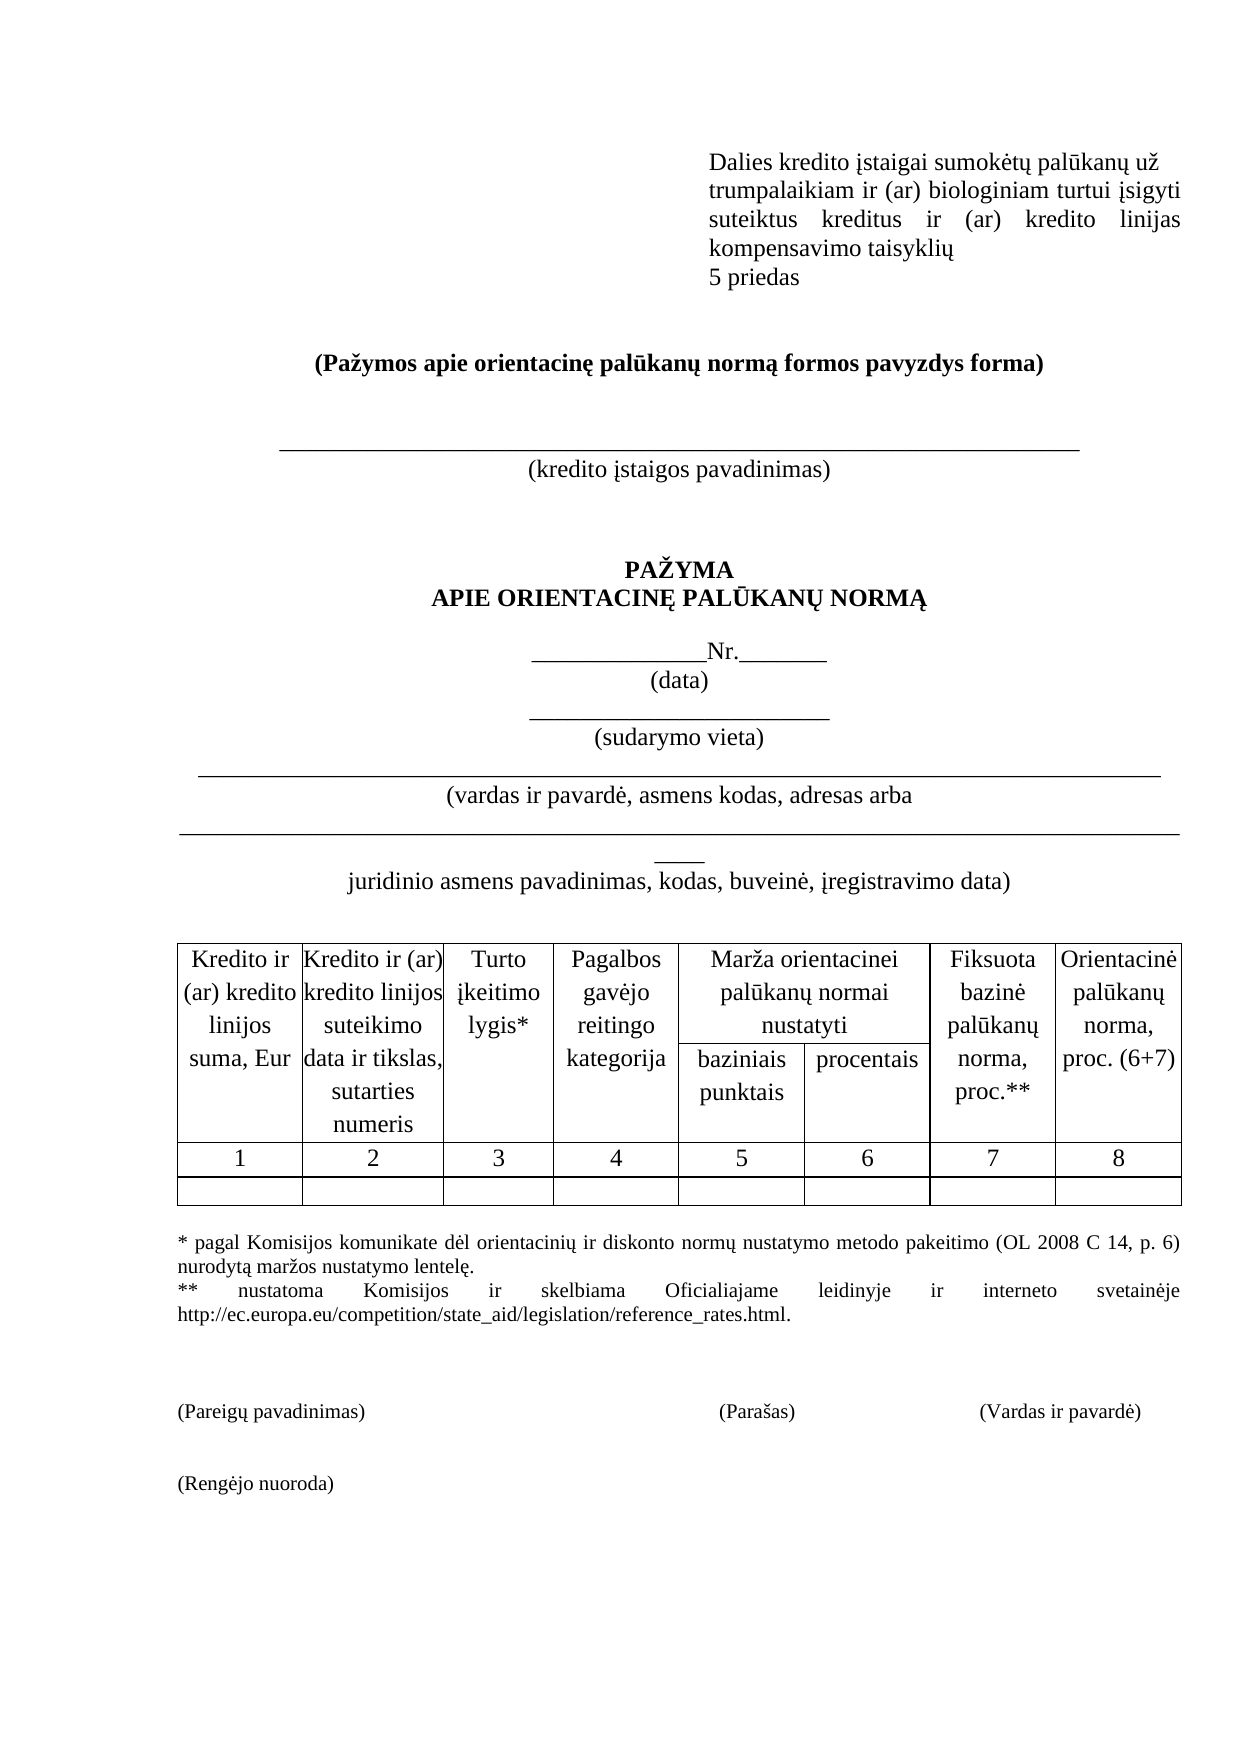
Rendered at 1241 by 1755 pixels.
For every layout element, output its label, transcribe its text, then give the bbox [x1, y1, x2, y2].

table_header Kredito ir (ar) kredito linijos suteikimo data ir tikslas, sutarties numeris [303, 944, 443, 1142]
table_cell [805, 1178, 929, 1205]
text (Pažymos apie orientacinę palūkanų normą formos pavyzdys forma) [177, 348, 1181, 377]
text (kredito įstaigos pavadinimas) [177, 454, 1181, 482]
table_cell [444, 1178, 553, 1205]
table_cell 6 [805, 1143, 929, 1176]
table_cell [303, 1178, 443, 1205]
text (sudarymo vieta) [177, 722, 1181, 751]
table_cell 8 [1056, 1143, 1181, 1176]
text Dalies kredito įstaigai sumokėtų palūkanų už [709, 147, 1181, 176]
text (data) [177, 665, 1181, 694]
table_cell [679, 1178, 804, 1205]
table_cell procentais [805, 1044, 929, 1142]
table_header Turto įkeitimo lygis* [444, 944, 553, 1142]
text ______________Nr._______ [177, 636, 1181, 665]
table_cell 2 [303, 1143, 443, 1176]
table_cell 7 [931, 1143, 1055, 1176]
table_cell [178, 1178, 302, 1205]
table_header Fiksuota bazinė palūkanų norma, proc.** [931, 944, 1055, 1142]
text ________________________________________________________________ [177, 425, 1181, 454]
table_cell 5 [679, 1143, 804, 1176]
text APIE ORIENTACINĘ PALŪKANŲ NORMĄ [177, 583, 1181, 612]
table_header Kredito ir (ar) kredito linijos suma, Eur [178, 944, 302, 1142]
table_cell baziniais punktais [679, 1044, 804, 1142]
text (Rengėjo nuoroda) [177, 1471, 1201, 1495]
text trumpalaikiam ir (ar) biologiniam turtui įsigyti suteiktus kreditus ir (ar) kredito linijas kompensavimo taisyklių [709, 176, 1181, 262]
text ____________________________________________________________________________________ [177, 809, 1181, 866]
text ** nustatoma Komisijos ir skelbiama Oficialiajame leidinyje ir interneto svetainėje http://ec.europa.eu/competition/state_aid/legislation/reference_rates.html. [177, 1278, 1181, 1326]
table_header Marža orientacinei palūkanų normai nustatyti [679, 944, 929, 1043]
text (vardas ir pavardė, asmens kodas, adresas arba [177, 780, 1181, 809]
text _____________________________________________________________________________ [177, 751, 1181, 780]
table_cell [554, 1178, 678, 1205]
table_cell 4 [554, 1143, 678, 1176]
table_cell 3 [444, 1143, 553, 1176]
text PAŽYMA [177, 555, 1181, 583]
text (Pareigų pavadinimas) (Parašas) (Vardas ir pavardė) [177, 1398, 1201, 1423]
text ________________________ [177, 694, 1181, 722]
table_cell 1 [178, 1143, 302, 1176]
text * pagal Komisijos komunikate dėl orientacinių ir diskonto normų nustatymo metodo pakeitimo (OL 2008 C 14, p. 6) nurodytą maržos nustatymo lentelę. [177, 1230, 1181, 1278]
table_header Pagalbos gavėjo reitingo kategorija [554, 944, 678, 1142]
table_header Orientacinė palūkanų norma, proc. (6+7) [1056, 944, 1181, 1142]
text juridinio asmens pavadinimas, kodas, buveinė, įregistravimo data) [177, 866, 1181, 895]
text 5 priedas [709, 262, 1181, 291]
table_cell [1056, 1178, 1181, 1205]
table_cell [931, 1178, 1055, 1205]
